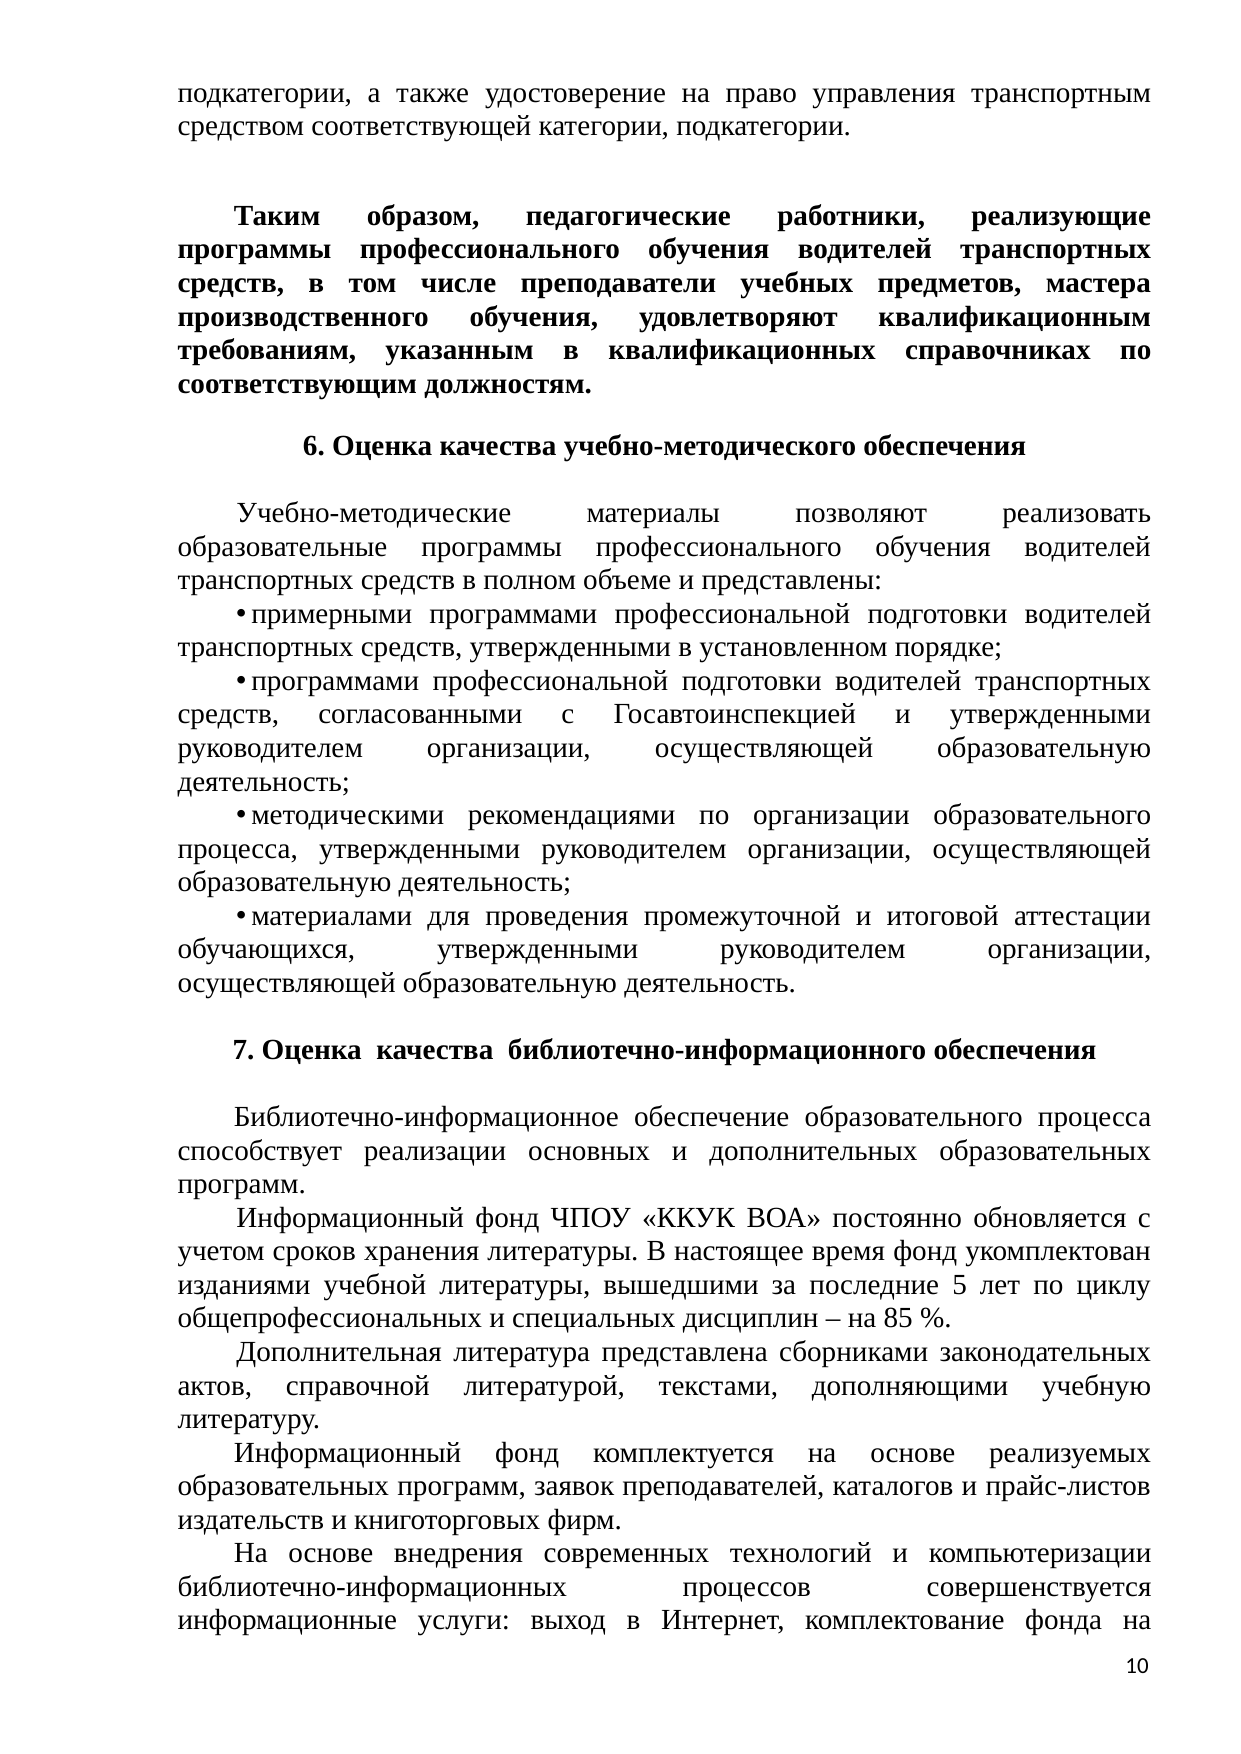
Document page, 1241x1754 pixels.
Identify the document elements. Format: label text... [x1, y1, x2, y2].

text подкатегории, а также удостоверение на право управления транспортным средством соответствующей категории, подкатегории. [177, 75, 1152, 142]
text Таким образом, педагогические работники, реализующие программы профессионального обучения водителей транспортных средств, в том числе преподаватели учебных предметов, мастера производственного обучения, удовлетворяют квалификационным требованиям, указанным в квалификационных справочниках по соответствующим должностям. [177, 198, 1152, 399]
text 6. Оценка качества учебно-методического обеспечения [177, 428, 1152, 462]
list материалами для проведения промежуточной и итоговой аттестации обучающихся, утвержденными руководителем организации, осуществляющей образовательную деятельность. [177, 898, 1152, 999]
text Информационный фонд ЧПОУ «ККУК ВОА» постоянно обновляется с учетом сроков хранения литературы. В настоящее время фонд укомплектован изданиями учебной литературы, вышедшими за последние 5 лет по циклу общепрофессиональных и специальных дисциплин – на 85 %. [177, 1200, 1152, 1334]
list примерными программами профессиональной подготовки водителей транспортных средств, утвержденными в установленном порядке; [177, 596, 1152, 663]
text Дополнительная литература представлена сборниками законодательных актов, справочной литературой, текстами, дополняющими учебную литературу. [177, 1334, 1152, 1435]
text Библиотечно-информационное обеспечение образовательного процесса способствует реализации основных и дополнительных образовательных программ. [177, 1099, 1152, 1200]
list программами профессиональной подготовки водителей транспортных средств, согласованными с Госавтоинспекцией и утвержденными руководителем организации, осуществляющей образовательную деятельность; [177, 663, 1152, 797]
text На основе внедрения современных технологий и компьютеризации библиотечно-информационных процессов совершенствуется информационные услуги: выход в Интернет, комплектование фонда на [177, 1535, 1152, 1636]
text Учебно-методические материалы позволяют реализовать образовательные программы профессионального обучения водителей транспортных средств в полном объеме и представлены: [177, 495, 1152, 596]
list методическими рекомендациями по организации образовательного процесса, утвержденными руководителем организации, осуществляющей образовательную деятельность; [177, 797, 1152, 898]
text Информационный фонд комплектуется на основе реализуемых образовательных программ, заявок преподавателей, каталогов и прайс-листов издательств и книготорговых фирм. [177, 1435, 1152, 1535]
text 7. Оценка качества библиотечно-информационного обеспечения [177, 1032, 1152, 1066]
